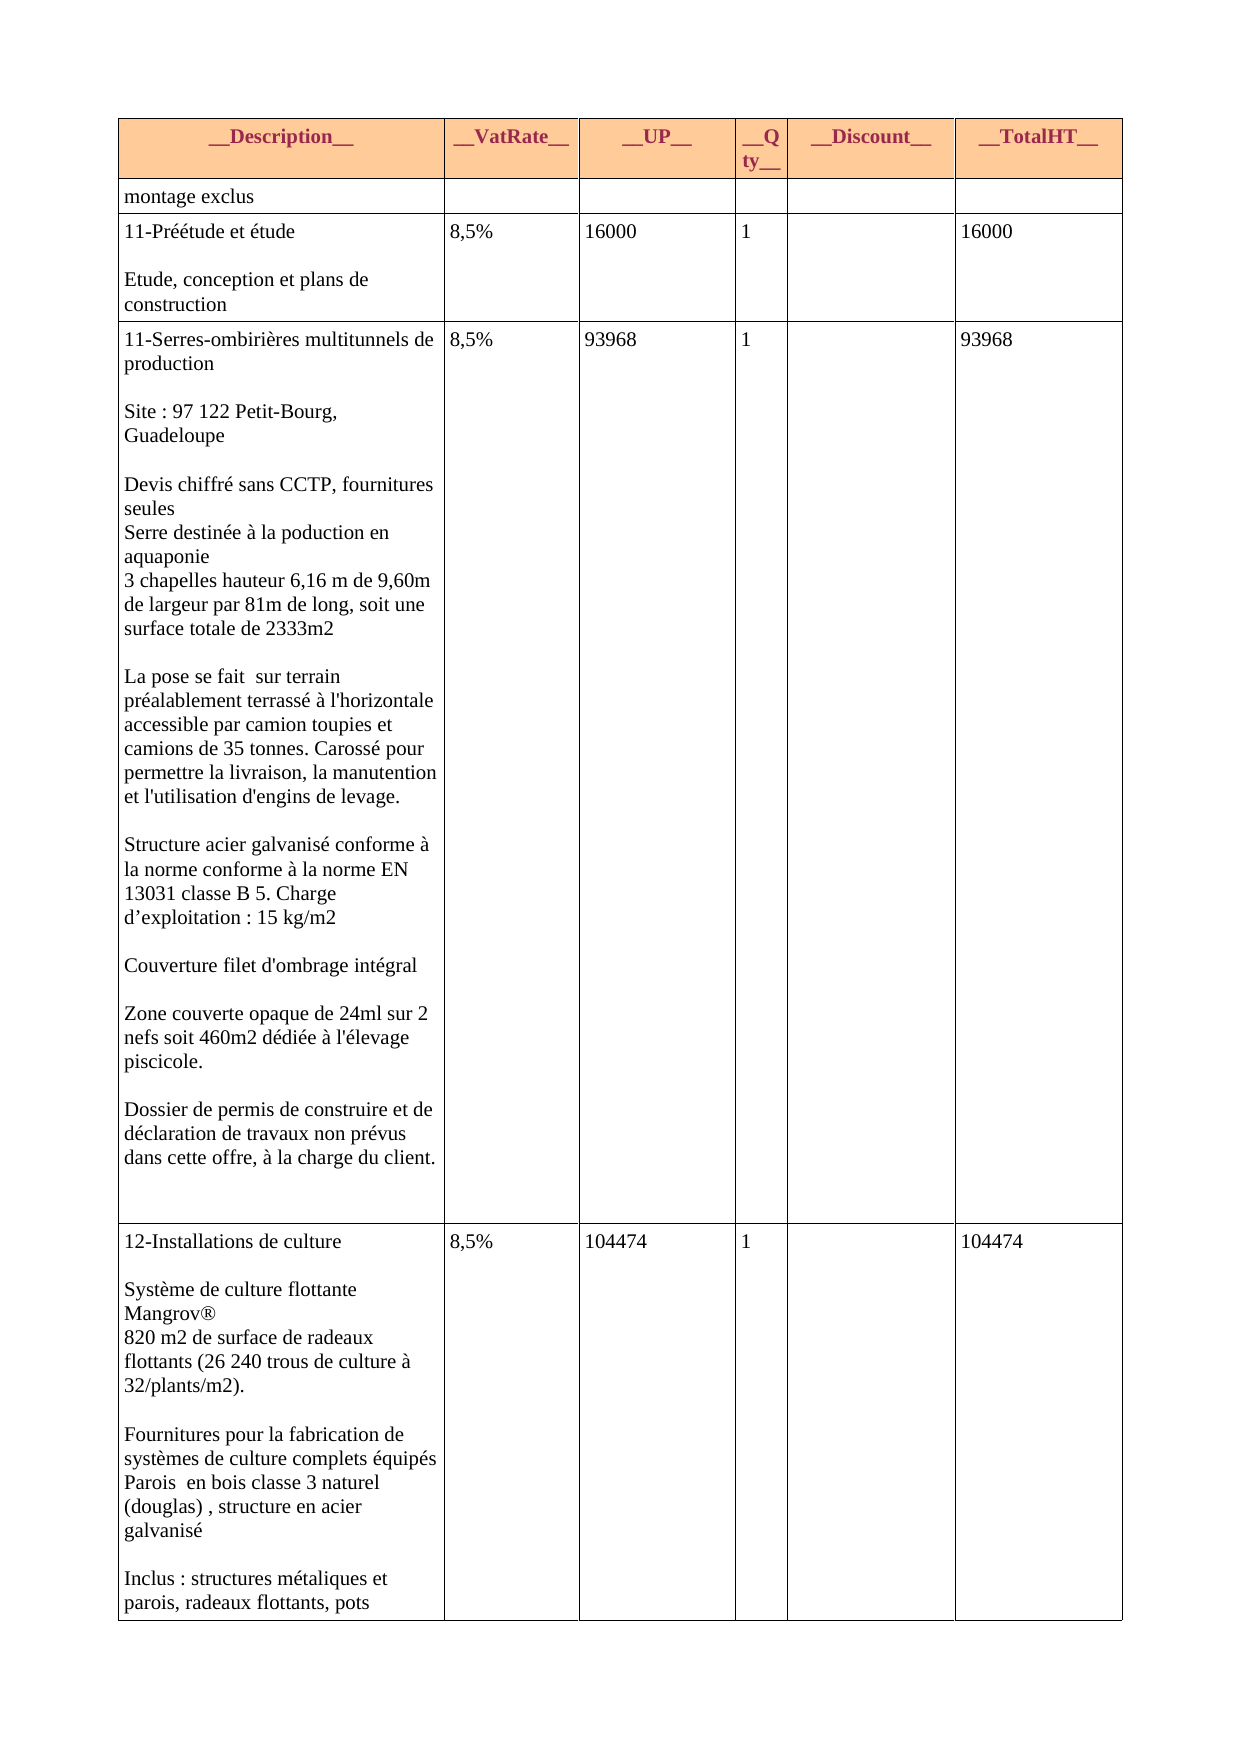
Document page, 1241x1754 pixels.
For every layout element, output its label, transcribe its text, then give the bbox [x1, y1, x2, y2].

table_cell 93968 [956, 322, 1122, 1223]
table_cell montage exclus [119, 179, 444, 213]
table_cell 11-Préétude et étude Etude, conception et plans de construction [119, 214, 444, 321]
table_header __Description__ [119, 119, 444, 178]
table_cell 8,5% [445, 1224, 578, 1620]
table_cell [956, 179, 1122, 213]
table_cell 16000 [580, 214, 735, 321]
table_cell [736, 179, 787, 213]
table_cell 104474 [956, 1224, 1122, 1620]
table_cell 93968 [580, 322, 735, 1223]
table_cell [580, 179, 735, 213]
table_cell [788, 322, 954, 1223]
table_cell [788, 1224, 954, 1620]
table_cell 1 [736, 322, 787, 1223]
table_header __Qty__ [736, 119, 787, 178]
table_cell 16000 [956, 214, 1122, 321]
table_cell [445, 179, 578, 213]
table_header __UP__ [580, 119, 735, 178]
table_cell 8,5% [445, 214, 578, 321]
table_cell 1 [736, 1224, 787, 1620]
table_cell 12-Installations de culture Système de culture flottante Mangrov® 820 m2 de surface de radeaux flottants (26 240 trous de culture à 32/plants/m2). Fournitures pour la fabrication de systèmes de culture complets équipés Parois en bois classe 3 naturel (douglas) , structure en acier galvanisé Inclus : structures métaliques et parois, radeaux flottants, pots [119, 1224, 444, 1620]
table_header __VatRate__ [445, 119, 578, 178]
table_cell [788, 179, 954, 213]
table_header __Discount__ [788, 119, 954, 178]
table_cell [788, 214, 954, 321]
table_cell 11-Serres-ombirières multitunnels de production Site : 97 122 Petit-Bourg, Guadeloupe Devis chiffré sans CCTP, fournitures seules Serre destinée à la poduction en aquaponie 3 chapelles hauteur 6,16 m de 9,60m de largeur par 81m de long, soit une surface totale de 2333m2 La pose se fait sur terrain préalablement terrassé à l'horizontale accessible par camion toupies et camions de 35 tonnes. Carossé pour permettre la livraison, la manutention et l'utilisation d'engins de levage. Structure acier galvanisé conforme à la norme conforme à la norme EN 13031 classe B 5. Charge d’exploitation : 15 kg/m2 Couverture filet d'ombrage intégral Zone couverte opaque de 24ml sur 2 nefs soit 460m2 dédiée à l'élevage piscicole. Dossier de permis de construire et de déclaration de travaux non prévus dans cette offre, à la charge du client. [119, 322, 444, 1223]
table_header __TotalHT__ [956, 119, 1122, 178]
table_cell 8,5% [445, 322, 578, 1223]
table_cell 104474 [580, 1224, 735, 1620]
table_cell 1 [736, 214, 787, 321]
